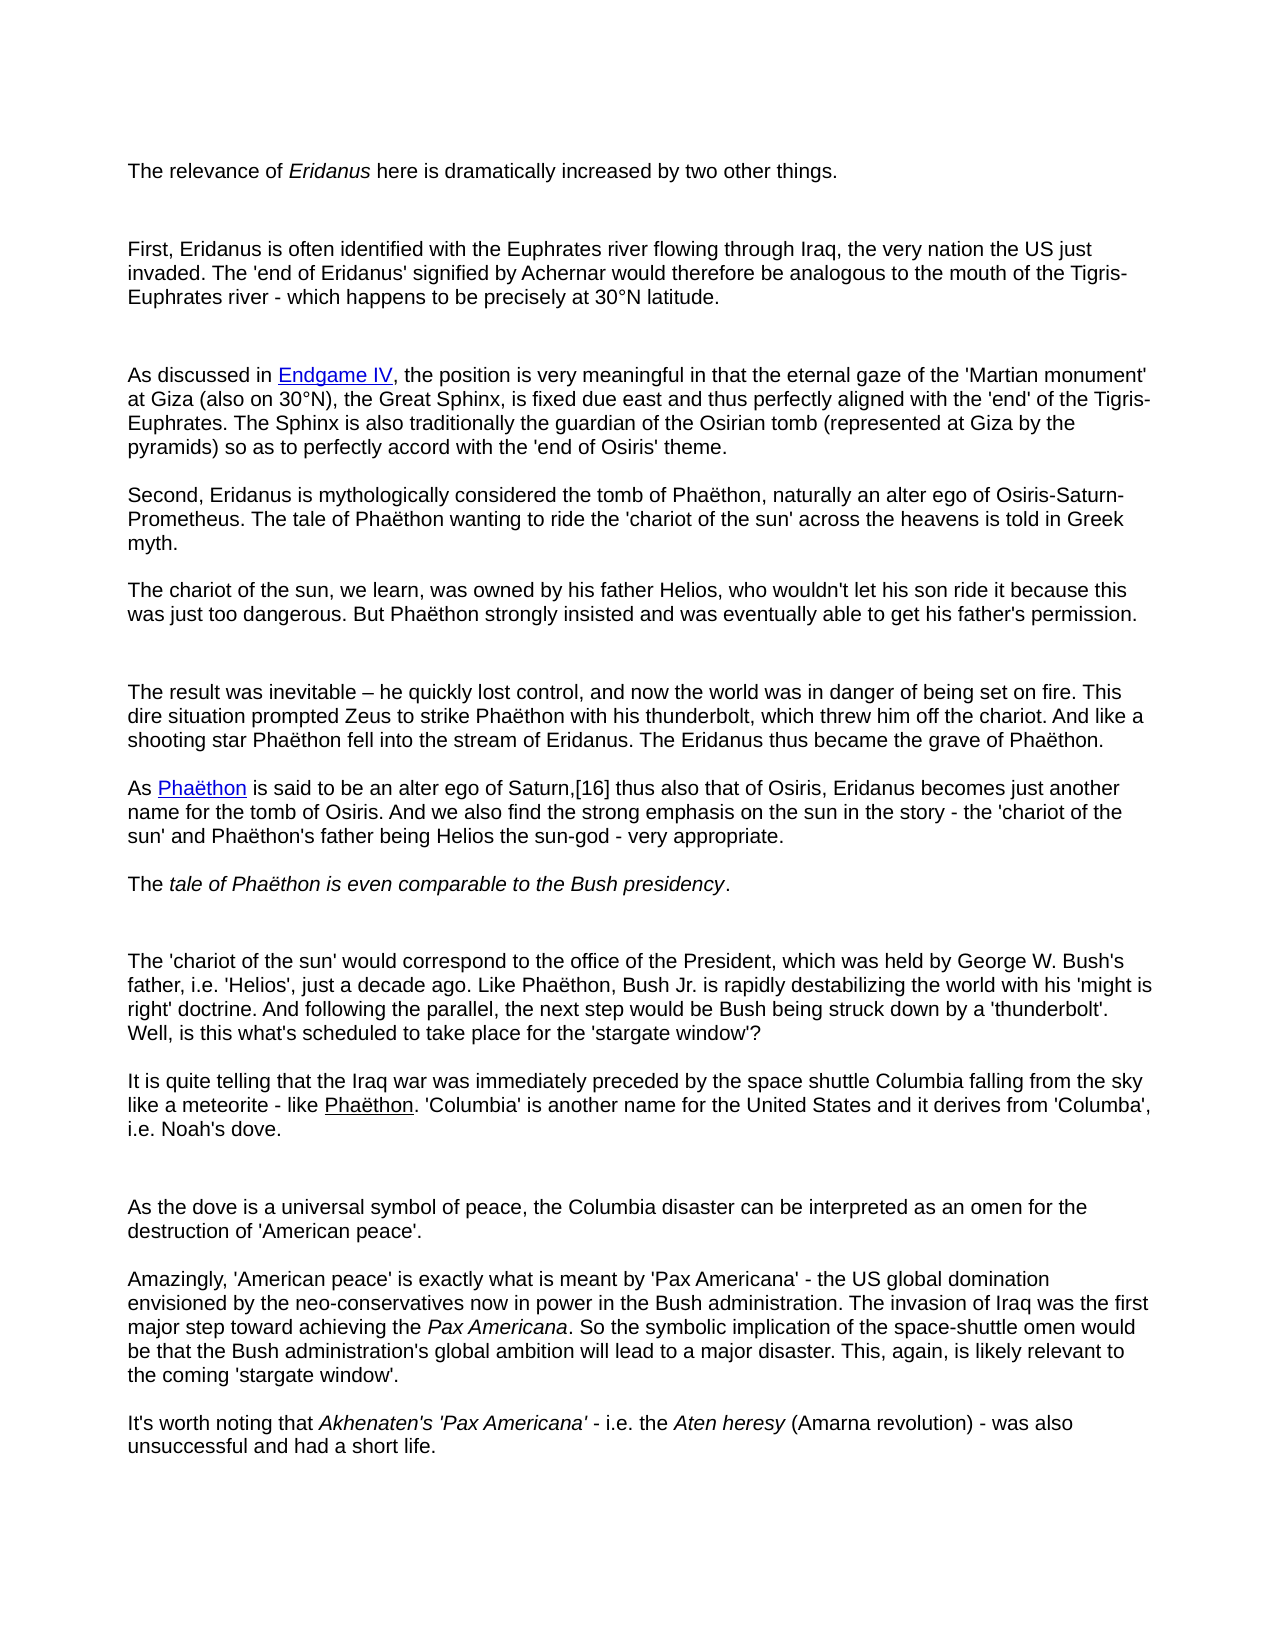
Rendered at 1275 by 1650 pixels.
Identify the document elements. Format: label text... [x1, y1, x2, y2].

text First, Eridanus is often identified with the Euphrates river flowing through Iraq, the very nation the US just invaded. The 'end of Eridanus' signified by Achernar would therefore be analogous to the mouth of the Tigris-Euphrates river - which happens to be precisely at 30°N latitude. [127, 237, 1154, 309]
text As discussed in Endgame IV, the position is very meaningful in that the eternal gaze of the 'Martian monument' at Giza (also on 30°N), the Great Sphinx, is fixed due east and thus perfectly aligned with the 'end' of the Tigris-Euphrates. The Sphinx is also traditionally the guardian of the Osirian tomb (represented at Giza by the pyramids) so as to perfectly accord with the 'end of Osiris' theme. Second, Eridanus is mythologically considered the tomb of Phaëthon, naturally an alter ego of Osiris-Saturn-Prometheus. The tale of Phaëthon wanting to ride the 'chariot of the sun' across the heavens is told in Greek myth. The chariot of the sun, we learn, was owned by his father Helios, who wouldn't let his son ride it because this was just too dangerous. But Phaëthon strongly insisted and was eventually able to get his father's permission. [127, 363, 1154, 626]
text The 'chariot of the sun' would correspond to the office of the President, which was held by George W. Bush's father, i.e. 'Helios', just a decade ago. Like Phaëthon, Bush Jr. is rapidly destabilizing the world with his 'might is right' doctrine. And following the parallel, the next step would be Bush being struck down by a 'thunderbolt'. Well, is this what's scheduled to take place for the 'stargate window'? It is quite telling that the Iraq war was immediately preceded by the space shuttle Columbia falling from the sky like a meteorite - like Phaëthon. 'Columbia' is another name for the United States and it derives from 'Columba', i.e. Noah's dove. [127, 949, 1154, 1141]
text As the dove is a universal symbol of peace, the Columbia disaster can be interpreted as an omen for the destruction of 'American peace'. Amazingly, 'American peace' is exactly what is meant by 'Pax Americana' - the US global domination envisioned by the neo-conservatives now in power in the Bush administration. The invasion of Iraq was the first major step toward achieving the Pax Americana. So the symbolic implication of the space-shuttle omen would be that the Bush administration's global ambition will lead to a major disaster. This, again, is likely relevant to the coming 'stargate window'. It's worth noting that Akhenaten's 'Pax Americana' - i.e. the Aten heresy (Amarna revolution) - was also unsuccessful and had a short life. [127, 1195, 1154, 1458]
text The result was inevitable – he quickly lost control, and now the world was in danger of being set on fire. This dire situation prompted Zeus to strike Phaëthon with his thunderbolt, which threw him off the chariot. And like a shooting star Phaëthon fell into the stream of Eridanus. The Eridanus thus became the grave of Phaëthon. As Phaëthon is said to be an alter ego of Saturn,[16] thus also that of Osiris, Eridanus becomes just another name for the tomb of Osiris. And we also find the strong emphasis on the sun in the story - the 'chariot of the sun' and Phaëthon's father being Helios the sun-god - very appropriate. The tale of Phaëthon is even comparable to the Bush presidency. [127, 680, 1154, 896]
text The relevance of Eridanus here is dramatically increased by two other things. [127, 159, 1154, 183]
